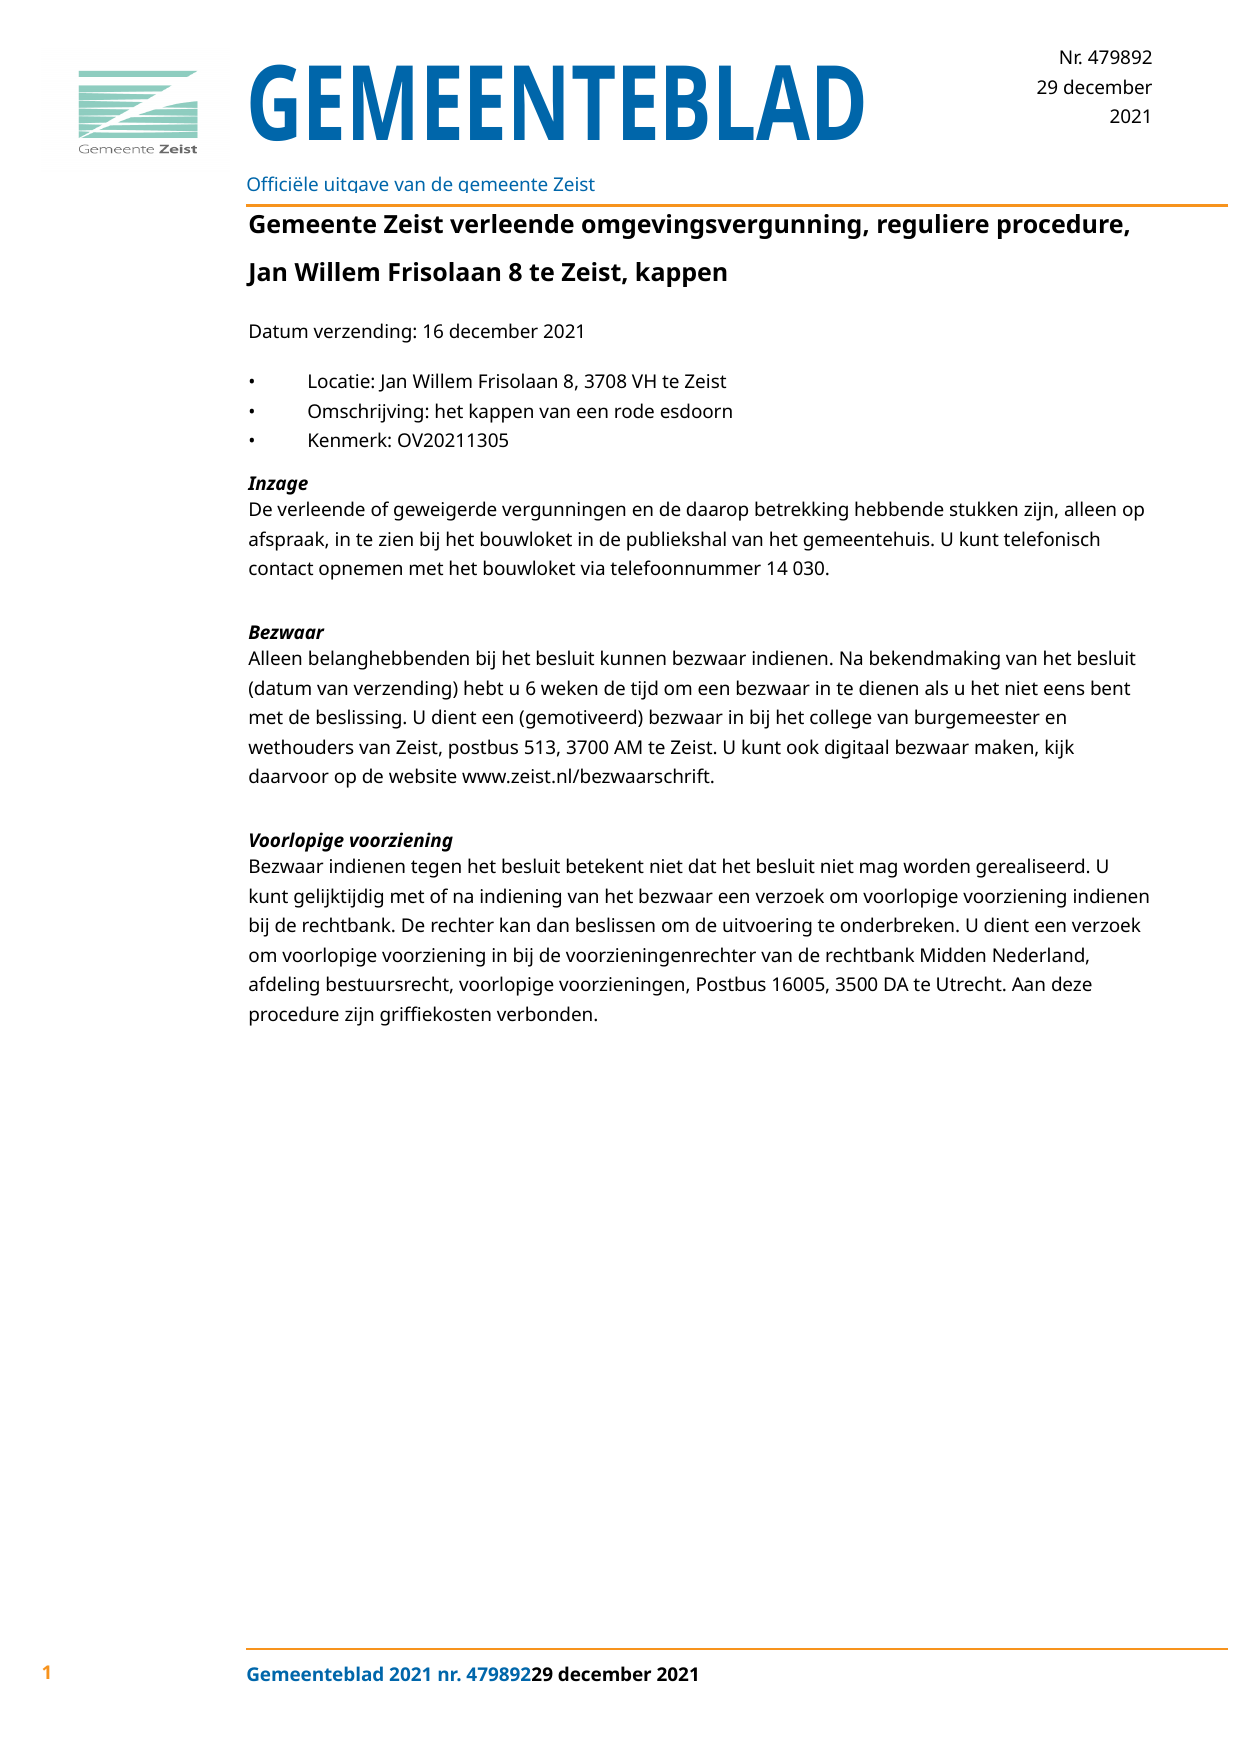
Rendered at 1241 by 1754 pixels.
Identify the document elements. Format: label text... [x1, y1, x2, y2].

text Datum verzending: 16 december 2021 [248, 318, 1152, 344]
text Bezwaar [248, 619, 1152, 645]
text Alleen belanghebbenden bij het besluit kunnen bezwaar indienen. Na bekendmaking van het besluit (datum van verzending) hebt u 6 weken de tijd om een bezwaar in te dienen als u het niet eens bent met de beslissing. U dient een (gemotiveerd) bezwaar in bij het college van burgemeester en wethouders van Zeist, postbus 513, 3700 AM te Zeist. U kunt ook digitaal bezwaar maken, kijk daarvoor op de website www.zeist.nl/bezwaarschrift. [248, 645, 1152, 789]
picture [41, 47, 231, 172]
text Voorlopige voorziening [248, 827, 1152, 853]
list Locatie: Jan Willem Frisolaan 8, 3708 VH te Zeist [248, 368, 1152, 394]
list Kenmerk: OV20211305 [248, 427, 1152, 453]
text Inzage [248, 471, 1152, 496]
list Omschrijving: het kappen van een rode esdoorn [248, 398, 1152, 424]
text Gemeente Zeist verleende omgevingsvergunning, reguliere procedure, Jan Willem Frisolaan 8 te Zeist, kappen [248, 207, 1152, 288]
text Bezwaar indienen tegen het besluit betekent niet dat het besluit niet mag worden gerealiseerd. U kunt gelijktijdig met of na indiening van het bezwaar een verzoek om voorlopige voorziening indienen bij de rechtbank. De rechter kan dan beslissen om de uitvoering te onderbreken. U dient een verzoek om voorlopige voorziening in bij de voorzieningenrechter van de rechtbank Midden Nederland, afdeling bestuursrecht, voorlopige voorzieningen, Postbus 16005, 3500 DA te Utrecht. Aan deze procedure zijn griffiekosten verbonden. [248, 853, 1152, 1027]
text De verleende of geweigerde vergunningen en de daarop betrekking hebbende stukken zijn, alleen op afspraak, in te zien bij het bouwloket in de publiekshal van het gemeentehuis. U kunt telefonisch contact opnemen met het bouwloket via telefoonnummer 14 030. [248, 496, 1152, 581]
